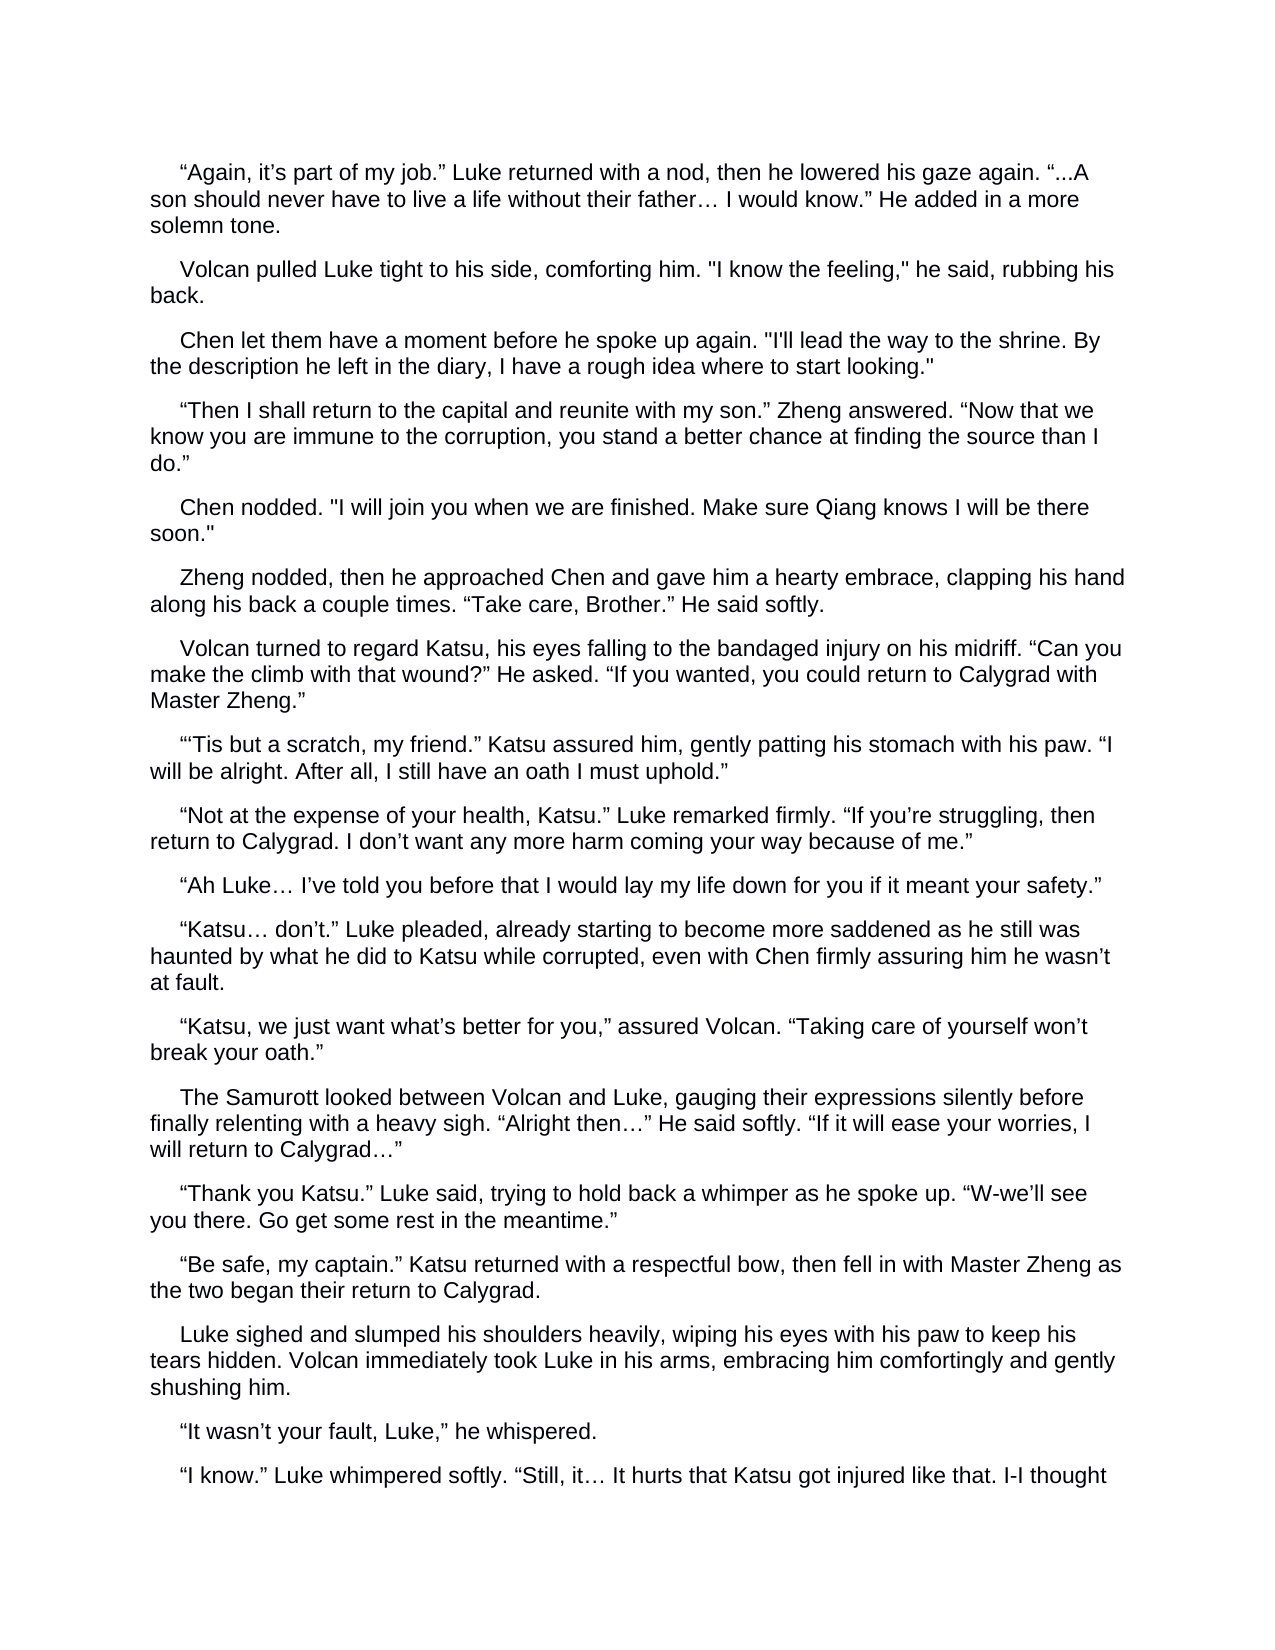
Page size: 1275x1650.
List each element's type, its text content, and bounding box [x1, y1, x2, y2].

text “Be safe, my captain.” Katsu returned with a respectful bow, then fell in with Master Zheng as the two began their return to Calygrad. [150, 1251, 1125, 1303]
text Luke sighed and slumped his shoulders heavily, wiping his eyes with his paw to keep his tears hidden. Volcan immediately took Luke in his arms, embracing him comfortingly and gently shushing him. [150, 1321, 1125, 1400]
text “I know.” Luke whimpered softly. “Still, it… It hurts that Katsu got injured like that. I-I thought [150, 1462, 1125, 1488]
text Chen let them have a moment before he spoke up again. "I'll lead the way to the shrine. By the description he left in the diary, I have a rough idea where to start looking." [150, 327, 1125, 379]
text “It wasn’t your fault, Luke,” he whispered. [150, 1418, 1125, 1444]
text The Samurott looked between Volcan and Luke, gauging their expressions silently before finally relenting with a heavy sigh. “Alright then…” He said softly. “If it will ease your worries, I will return to Calygrad…” [150, 1083, 1125, 1162]
text “Again, it’s part of my job.” Luke returned with a nod, then he lowered his gaze again. “...A son should never have to live a life without their father… I would know.” He added in a more solemn tone. [150, 159, 1125, 238]
text “Katsu… don’t.” Luke pleaded, already starting to become more saddened as he still was haunted by what he did to Katsu while corrupted, even with Chen firmly assuring him he wasn’t at fault. [150, 916, 1125, 995]
text “Katsu, we just want what’s better for you,” assured Volcan. “Taking care of yourself won’t break your oath.” [150, 1013, 1125, 1066]
text Volcan pulled Luke tight to his side, comforting him. "I know the feeling," he said, rubbing his back. [150, 256, 1125, 309]
text Zheng nodded, then he approached Chen and gave him a hearty embrace, clapping his hand along his back a couple times. “Take care, Brother.” He said softly. [150, 564, 1125, 617]
text Chen nodded. "I will join you when we are finished. Make sure Qiang knows I will be there soon." [150, 494, 1125, 546]
text “Thank you Katsu.” Luke said, trying to hold back a whimper as he spoke up. “W-we’ll see you there. Go get some rest in the meantime.” [150, 1180, 1125, 1233]
text “Then I shall return to the capital and reunite with my son.” Zheng answered. “Now that we know you are immune to the corruption, you stand a better chance at finding the source than I do.” [150, 397, 1125, 476]
text “Not at the expense of your health, Katsu.” Luke remarked firmly. “If you’re struggling, then return to Calygrad. I don’t want any more harm coming your way because of me.” [150, 802, 1125, 854]
text “Ah Luke… I’ve told you before that I would lay my life down for you if it meant your safety.” [150, 872, 1125, 898]
text Volcan turned to regard Katsu, his eyes falling to the bandaged injury on his midriff. “Can you make the climb with that wound?” He asked. “If you wanted, you could return to Calygrad with Master Zheng.” [150, 634, 1125, 714]
text “‘Tis but a scratch, my friend.” Katsu assured him, gently patting his stomach with his paw. “I will be alright. After all, I still have an oath I must uphold.” [150, 731, 1125, 784]
